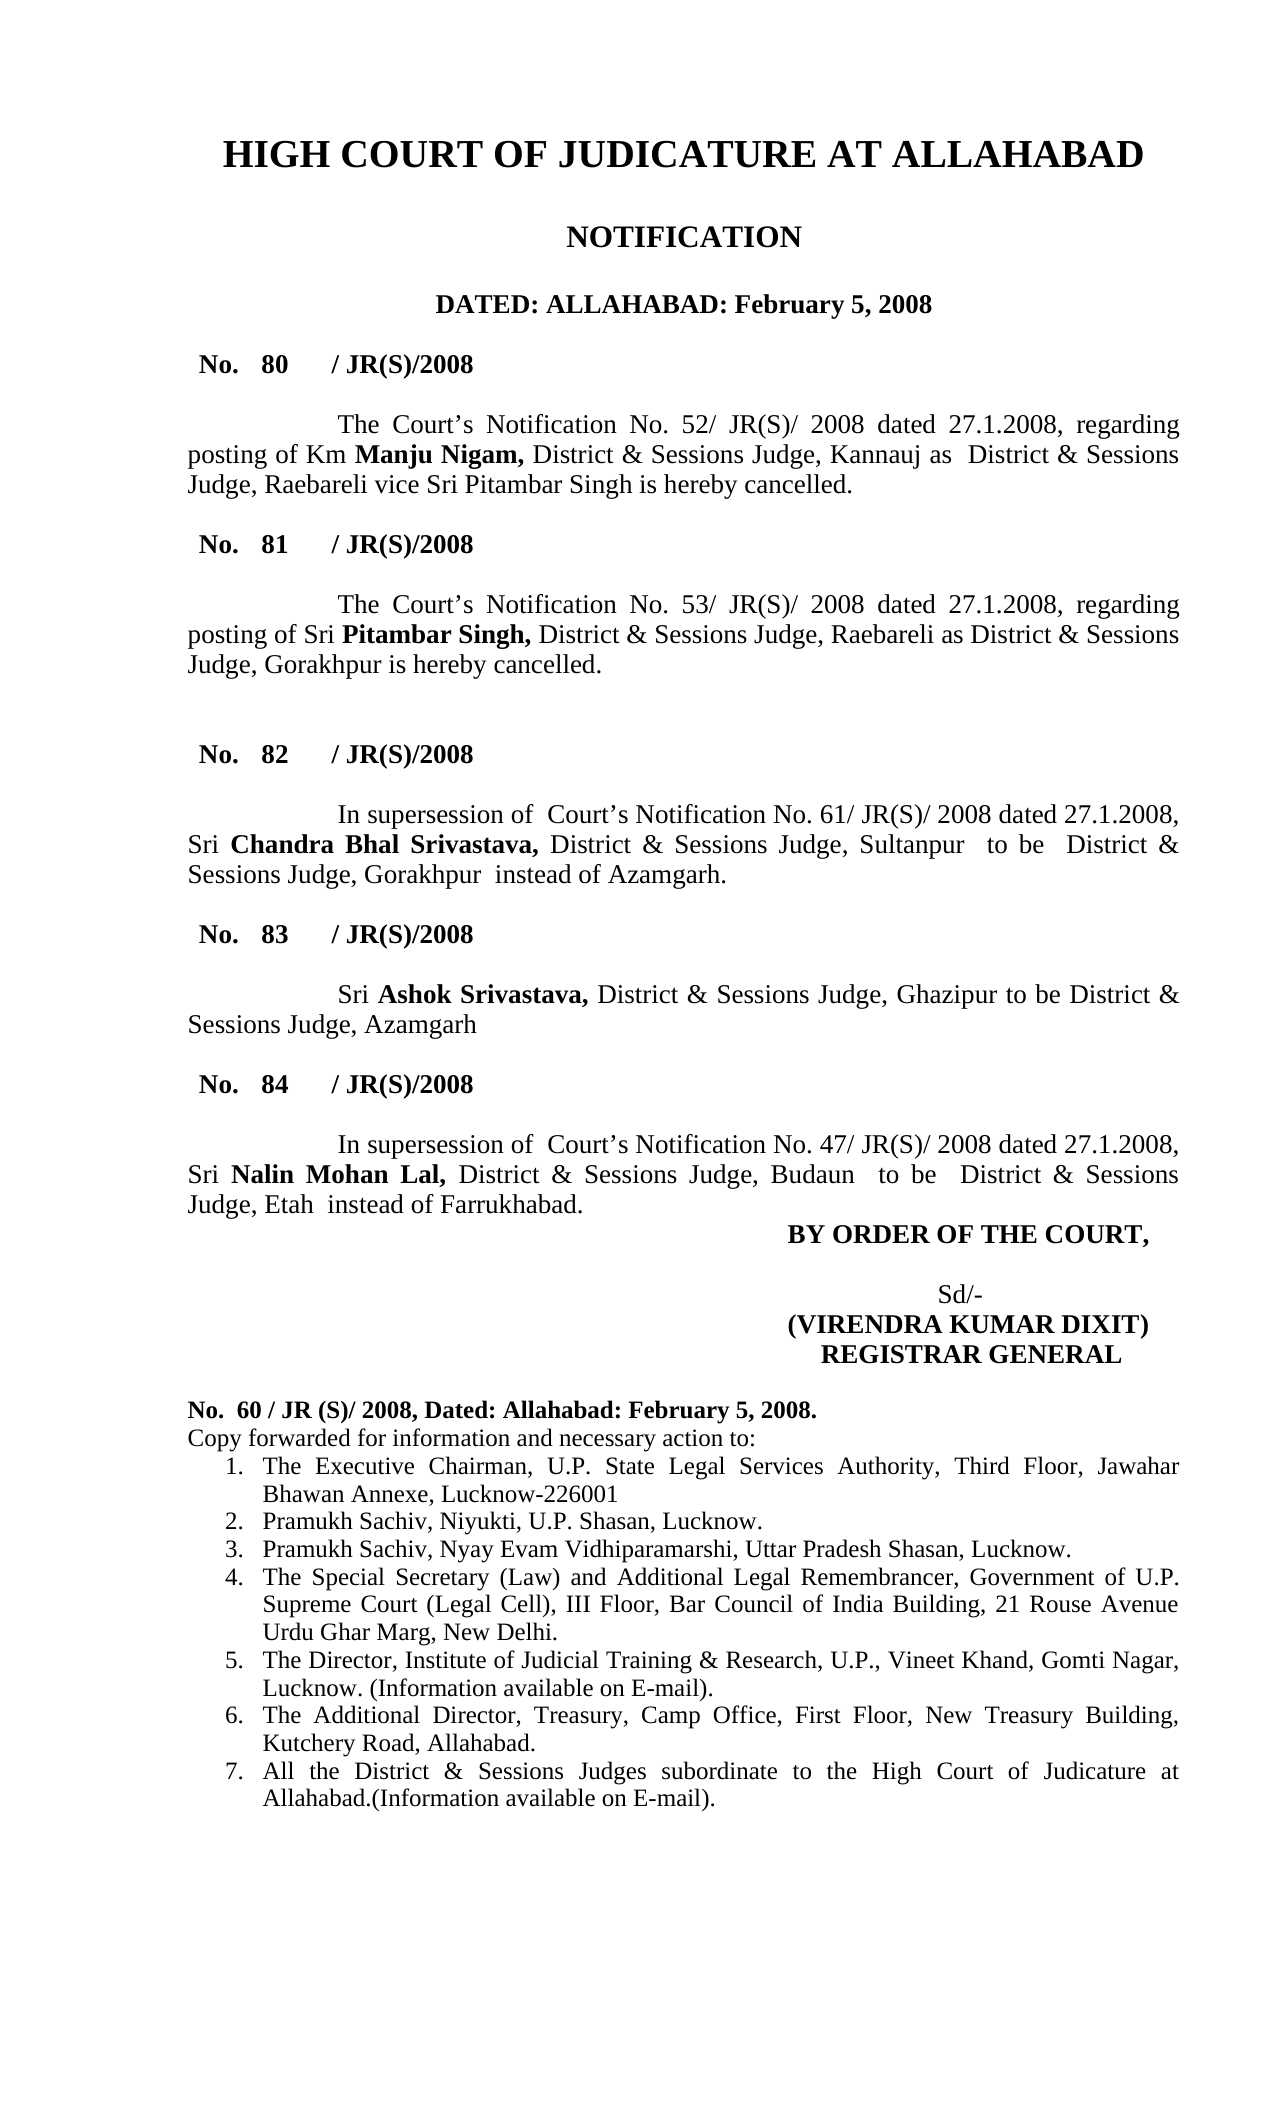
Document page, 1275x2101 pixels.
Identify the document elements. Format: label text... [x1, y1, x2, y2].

list All the District & Sessions Judges subordinate to the High Court of Judicature at Allahabad.(Information available on E-mail). [225, 1757, 1181, 1812]
table_header / JR(S)/2008 [320, 349, 720, 379]
table_header 82 [250, 739, 320, 769]
table_header 80 [250, 349, 320, 379]
text REGISTRAR GENERAL [637, 1339, 1181, 1369]
table_header / JR(S)/2008 [320, 739, 720, 769]
text Sri Ashok Srivastava, District & Sessions Judge, Ghazipur to be District & Sessions Judge, Azamgarh [187, 979, 1181, 1039]
text The Court’s Notification No. 53/ JR(S)/ 2008 dated 27.1.2008, regarding posting of Sri Pitambar Singh, District & Sessions Judge, Raebareli as District & Sessions Judge, Gorakhpur is hereby cancelled. [187, 589, 1181, 679]
text The Court’s Notification No. 52/ JR(S)/ 2008 dated 27.1.2008, regarding posting of Km Manju Nigam, District & Sessions Judge, Kannauj as District & Sessions Judge, Raebareli vice Sri Pitambar Singh is hereby cancelled. [187, 409, 1181, 499]
list The Executive Chairman, U.P. State Legal Services Authority, Third Floor, Jawahar Bhawan Annexe, Lucknow-226001 [225, 1452, 1181, 1507]
table_header No. [188, 349, 250, 379]
table_header / JR(S)/2008 [320, 1069, 720, 1099]
text BY ORDER OF THE COURT, [562, 1219, 1181, 1249]
text HIGH COURT OF JUDICATURE AT ALLAHABAD [187, 132, 1181, 176]
text Copy forwarded for information and necessary action to: [187, 1424, 1181, 1452]
subtitle DATED: ALLAHABAD: February 5, 2008 [187, 289, 1181, 319]
list The Special Secretary (Law) and Additional Legal Remembrancer, Government of U.P. Supreme Court (Legal Cell), III Floor, Bar Council of India Building, 21 Rouse Avenue Urdu Ghar Marg, New Delhi. [225, 1563, 1181, 1646]
list The Additional Director, Treasury, Camp Office, First Floor, New Treasury Building, Kutchery Road, Allahabad. [225, 1701, 1181, 1757]
list The Director, Institute of Judicial Training & Research, U.P., Vineet Khand, Gomti Nagar, Lucknow. (Information available on E-mail). [225, 1646, 1181, 1701]
table_header / JR(S)/2008 [320, 529, 720, 559]
text In supersession of Court’s Notification No. 47/ JR(S)/ 2008 dated 27.1.2008, Sri Nalin Mohan Lal, District & Sessions Judge, Budaun to be District & Sessions Judge, Etah instead of Farrukhabad. [187, 1129, 1181, 1219]
text No. 60 / JR (S)/ 2008, Dated: Allahabad: February 5, 2008. [187, 1397, 1181, 1424]
text (VIRENDRA KUMAR DIXIT) [187, 1309, 1182, 1339]
table_header No. [188, 739, 250, 769]
table_header 81 [250, 529, 320, 559]
table_header No. [188, 919, 250, 949]
text In supersession of Court’s Notification No. 61/ JR(S)/ 2008 dated 27.1.2008, Sri Chandra Bhal Srivastava, District & Sessions Judge, Sultanpur to be District & Sessions Judge, Gorakhpur instead of Azamgarh. [187, 799, 1181, 889]
table_header No. [188, 1069, 250, 1099]
table_header 84 [250, 1069, 320, 1099]
text Sd/- [712, 1279, 1181, 1309]
list Pramukh Sachiv, Nyay Evam Vidhiparamarshi, Uttar Pradesh Shasan, Lucknow. [225, 1535, 1181, 1563]
table_header / JR(S)/2008 [320, 919, 720, 949]
list Pramukh Sachiv, Niyukti, U.P. Shasan, Lucknow. [225, 1507, 1181, 1535]
table_header No. [188, 529, 250, 559]
table_header 83 [250, 919, 320, 949]
subtitle NOTIFICATION [187, 220, 1181, 254]
